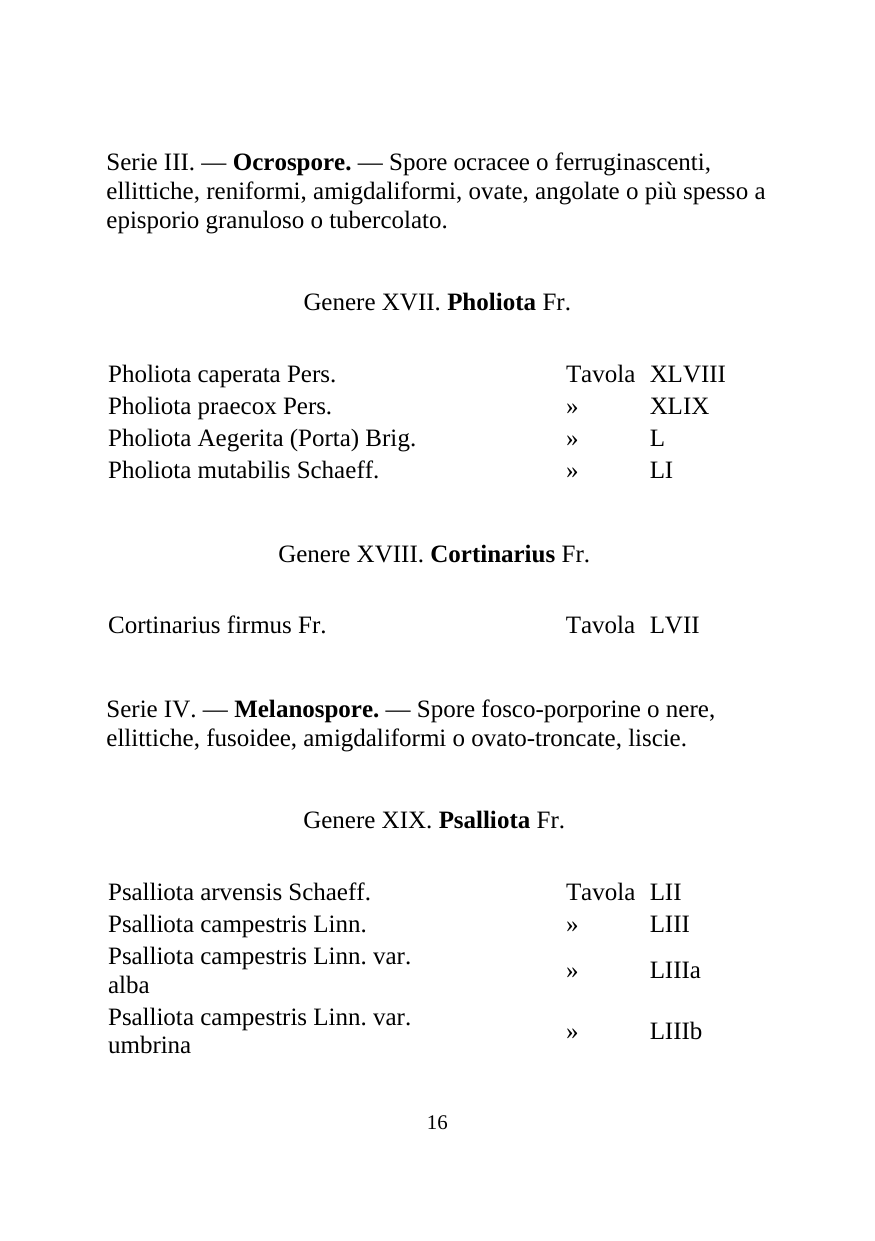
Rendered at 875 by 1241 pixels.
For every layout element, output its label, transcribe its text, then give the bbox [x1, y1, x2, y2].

table_cell » [564, 389, 648, 421]
table_cell [505, 908, 564, 939]
table_header [425, 609, 505, 641]
table_cell [425, 389, 505, 421]
table_cell [505, 389, 564, 421]
table_header [425, 358, 505, 389]
text Serie III. — Ocrospore. — Spore ocracee o ferruginascenti, ellittiche, reniformi, amigdaliformi, ovate, angolate o più spesso a episporio granuloso o tubercolato. [106, 147, 768, 234]
table_cell [425, 939, 505, 1000]
table_cell Pholiota praecox Pers. [106, 389, 425, 421]
table_header Cortinarius firmus Fr. [106, 609, 425, 641]
table_cell » [564, 939, 648, 1000]
table_cell LIIIa [648, 939, 768, 1000]
table_cell LIIIb [648, 1000, 768, 1061]
table_cell XLIX [648, 389, 768, 421]
table_header [425, 876, 505, 907]
table_cell » [564, 453, 648, 485]
table_header Psalliota arvensis Schaeff. [106, 876, 425, 907]
text Genere XVII. Pholiota Fr. [106, 287, 768, 316]
table_cell [425, 421, 505, 453]
table_header Tavola [564, 876, 648, 907]
table_cell [505, 421, 564, 453]
table_header LII [648, 876, 768, 907]
table_cell Pholiota mutabilis Schaeff. [106, 453, 425, 485]
table_header [505, 609, 564, 641]
table_cell » [564, 421, 648, 453]
table_cell [505, 1000, 564, 1061]
table_header [505, 358, 564, 389]
text Genere XVIII. Cortinarius Fr. [106, 539, 768, 567]
table_header Pholiota caperata Pers. [106, 358, 425, 389]
table_header Tavola [564, 358, 648, 389]
table_cell Pholiota Aegerita (Porta) Brig. [106, 421, 425, 453]
table_cell LIII [648, 908, 768, 939]
text Serie IV. — Melanospore. — Spore fosco-porporine o nere, ellittiche, fusoidee, amigdaliformi o ovato-troncate, liscie. [106, 694, 768, 752]
table_cell Psalliota campestris Linn. var. umbrina [106, 1000, 425, 1061]
table_cell L [648, 421, 768, 453]
table_cell [505, 453, 564, 485]
table_cell » [564, 1000, 648, 1061]
table_cell [425, 908, 505, 939]
table_cell [505, 939, 564, 1000]
table_cell LI [648, 453, 768, 485]
table_cell [425, 1000, 505, 1061]
table_cell Psalliota campestris Linn. var. alba [106, 939, 425, 1000]
table_cell Psalliota campestris Linn. [106, 908, 425, 939]
text Genere XIX. Psalliota Fr. [106, 806, 768, 834]
table_header Tavola [564, 609, 648, 641]
table_header [505, 876, 564, 907]
table_header XLVIII [648, 358, 768, 389]
table_cell » [564, 908, 648, 939]
table_cell [425, 453, 505, 485]
table_header LVII [648, 609, 768, 641]
